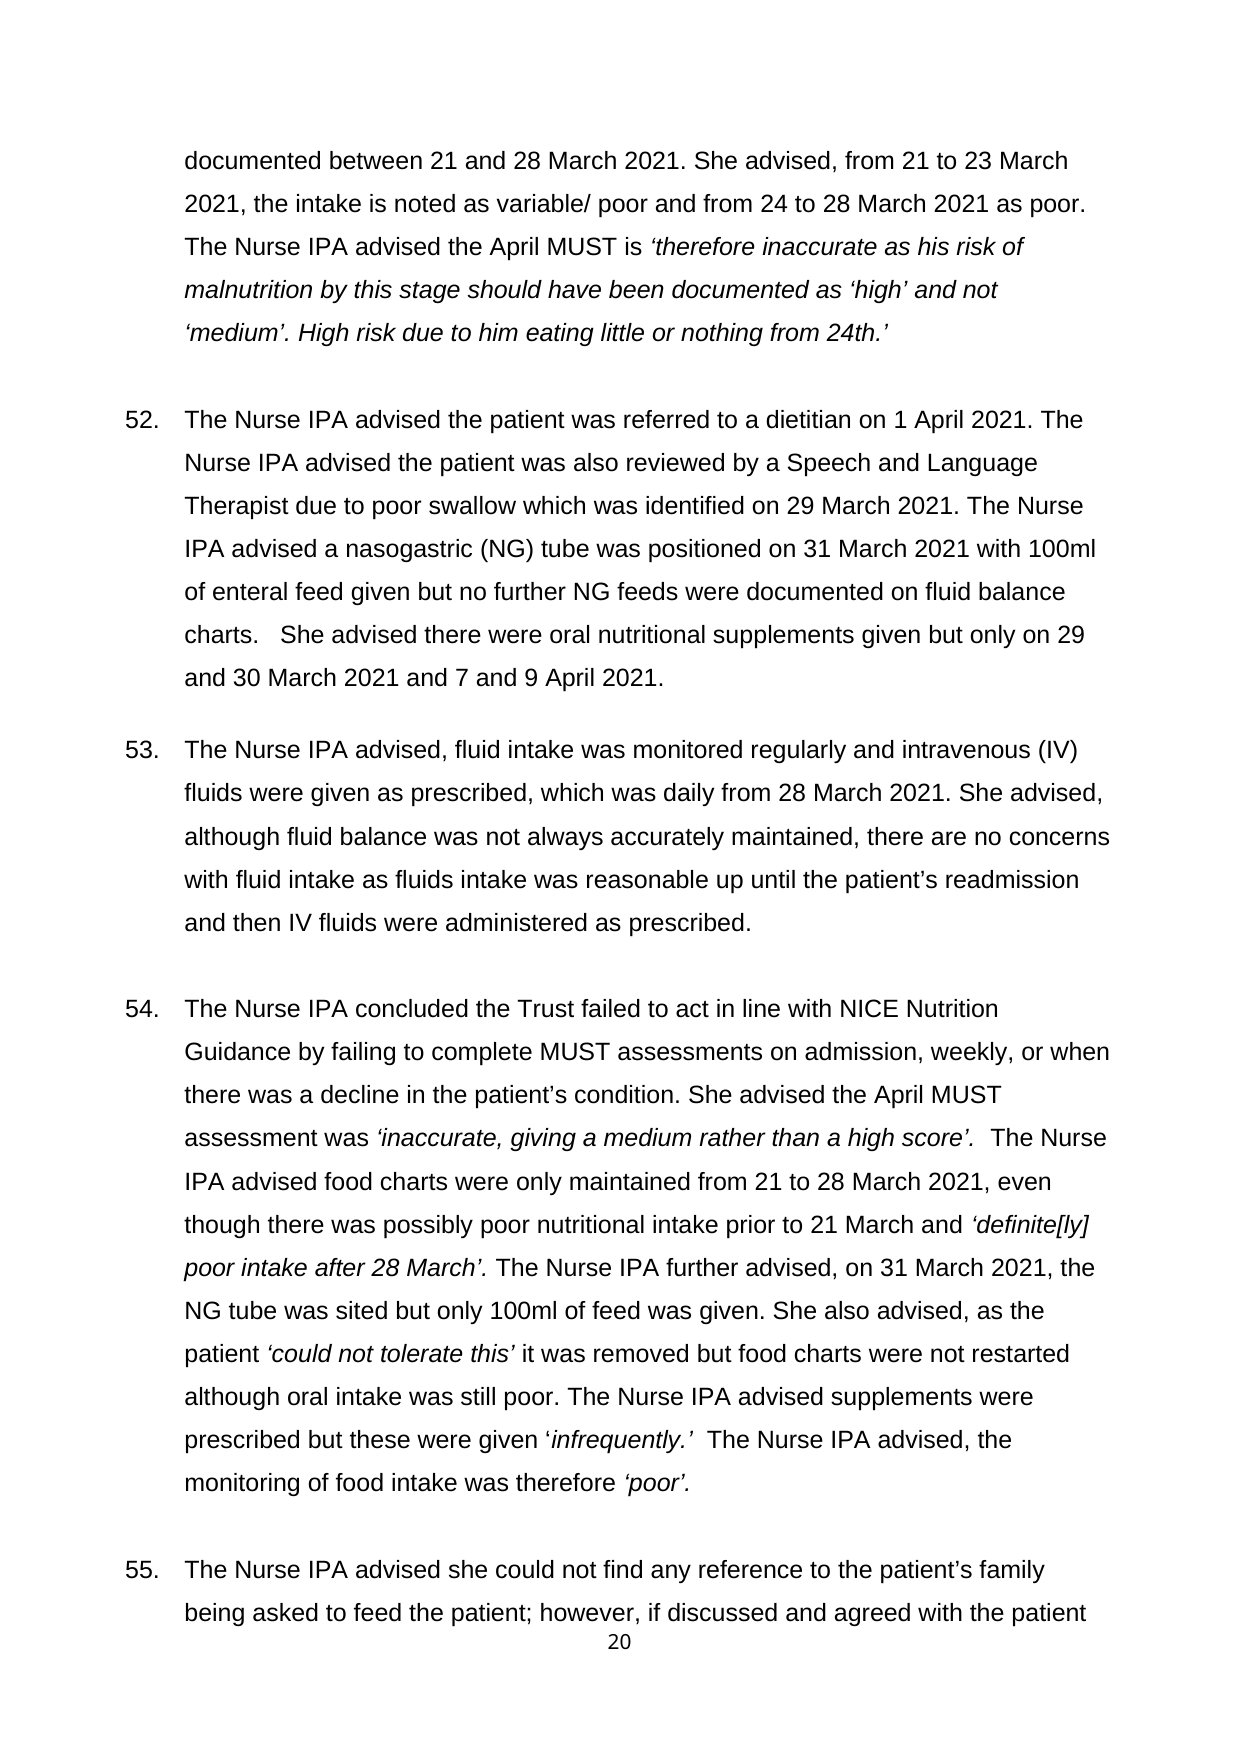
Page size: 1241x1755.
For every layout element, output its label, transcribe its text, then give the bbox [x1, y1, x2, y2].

list The Nurse IPA advised the patient was referred to a dietitian on 1 April 2021. The Nurse IPA advised the patient was also reviewed by a Speech and Language Therapist due to poor swallow which was identified on 29 March 2021. The Nurse IPA advised a nasogastric (NG) tube was positioned on 31 March 2021 with 100ml of enteral feed given but no further NG feeds were documented on fluid balance charts. She advised there were oral nutritional supplements given but only on 29 and 30 March 2021 and 7 and 9 April 2021. [125, 404, 1113, 692]
list The Nurse IPA concluded the Trust failed to act in line with NICE Nutrition Guidance by failing to complete MUST assessments on admission, weekly, or when there was a decline in the patient’s condition. She advised the April MUST assessment was ‘inaccurate, giving a medium rather than a high score’. The Nurse IPA advised food charts were only maintained from 21 to 28 March 2021, even though there was possibly poor nutritional intake prior to 21 March and ‘definite[ly] poor intake after 28 March’. The Nurse IPA further advised, on 31 March 2021, the NG tube was sited but only 100ml of feed was given. She also advised, as the patient ‘could not tolerate this’ it was removed but food charts were not restarted although oral intake was still poor. The Nurse IPA advised supplements were prescribed but these were given ‘infrequently.’ The Nurse IPA advised, the monitoring of food intake was therefore ‘poor’. [125, 994, 1113, 1497]
list documented between 21 and 28 March 2021. She advised, from 21 to 23 March 2021, the intake is noted as variable/ poor and from 24 to 28 March 2021 as poor. The Nurse IPA advised the April MUST is ‘therefore inaccurate as his risk of malnutrition by this stage should have been documented as ‘high’ and not ‘medium’. High risk due to him eating little or nothing from 24th.’ [125, 146, 1113, 347]
list The Nurse IPA advised, fluid intake was monitored regularly and intravenous (IV) fluids were given as prescribed, which was daily from 28 March 2021. She advised, although fluid balance was not always accurately maintained, there are no concerns with fluid intake as fluids intake was reasonable up until the patient’s readmission and then IV fluids were administered as prescribed. [125, 735, 1113, 936]
list The Nurse IPA advised she could not find any reference to the patient’s family being asked to feed the patient; however, if discussed and agreed with the patient [125, 1554, 1113, 1626]
